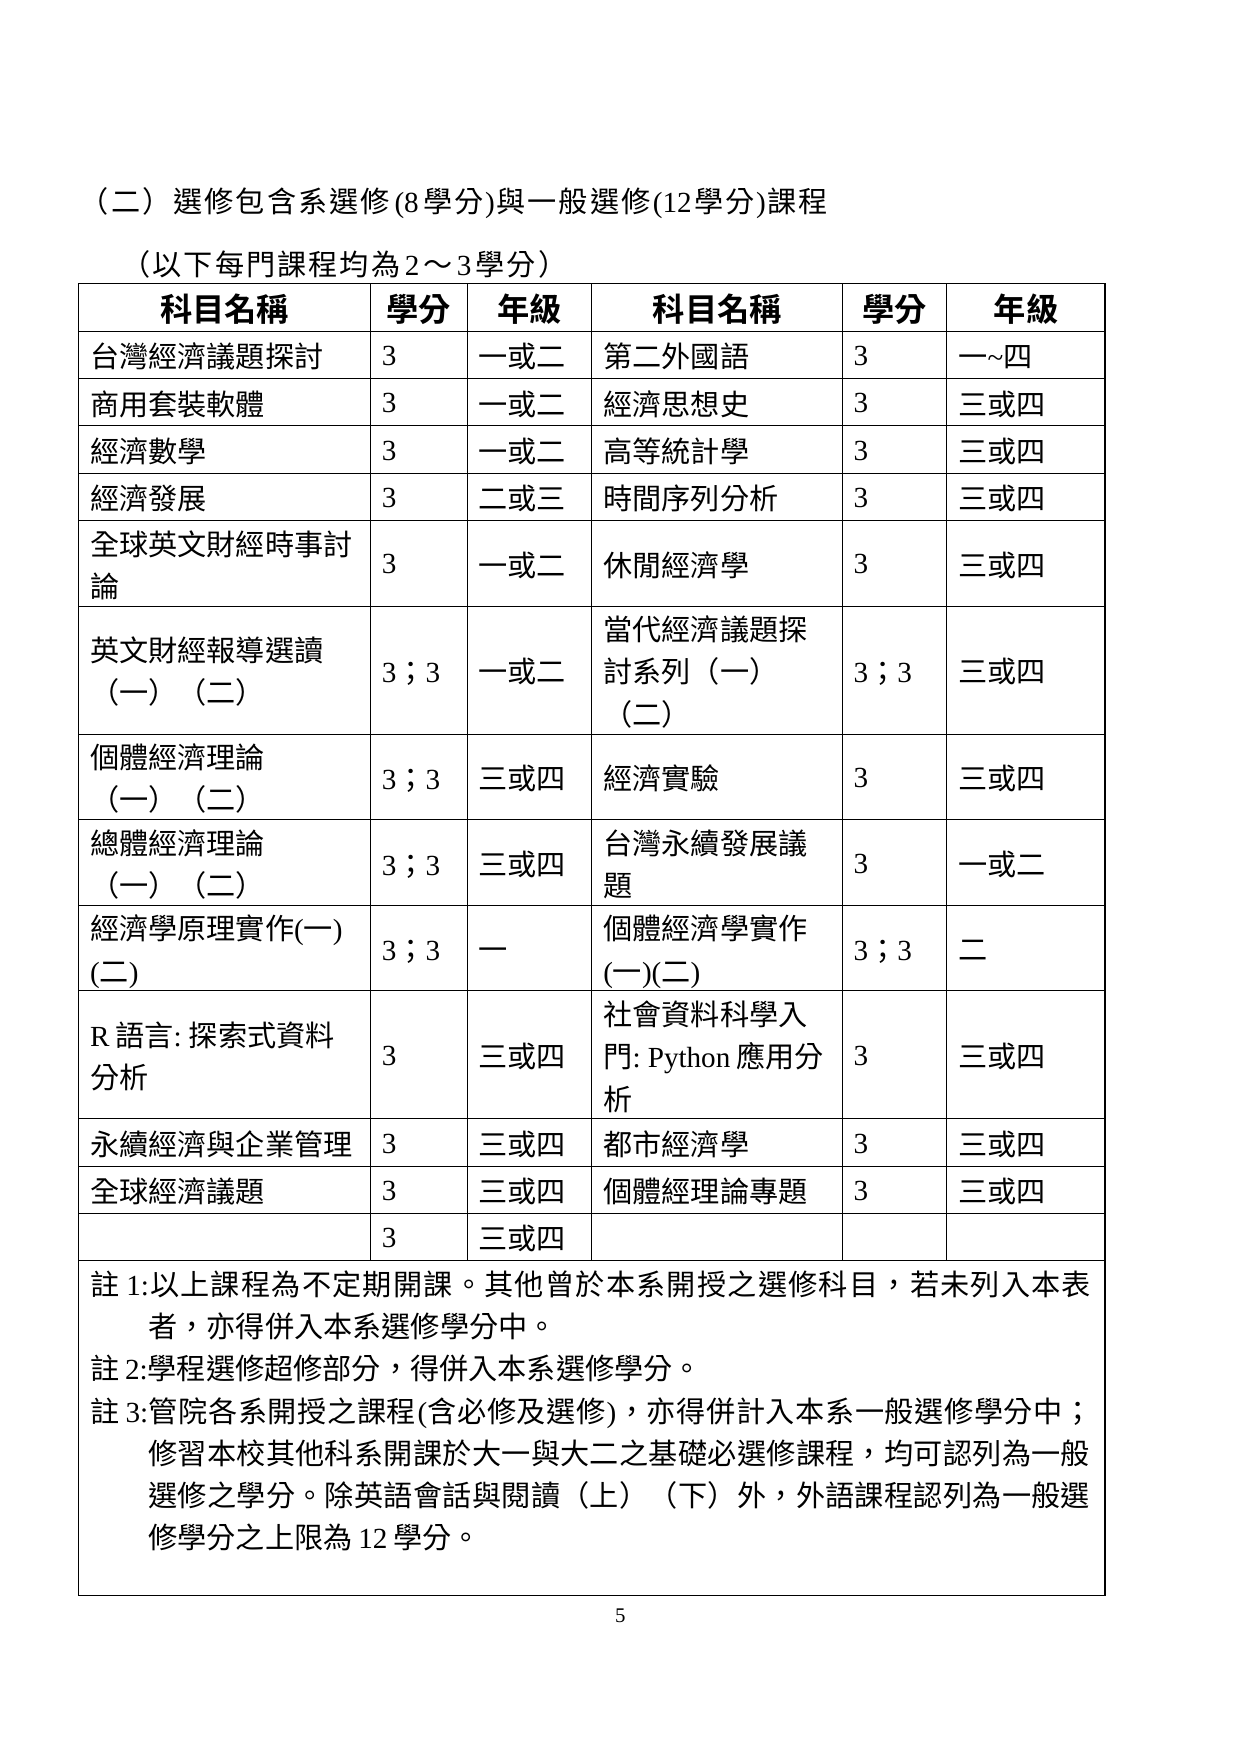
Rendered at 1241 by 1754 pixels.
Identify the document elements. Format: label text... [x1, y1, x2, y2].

table_cell 經濟學原理實作(一)(二) [79, 906, 370, 990]
table_cell 3；3 [371, 906, 467, 990]
table_cell 三或四 [468, 991, 591, 1118]
table_cell 總體經濟理論 （一）（二） [79, 820, 370, 905]
table_cell 3 [843, 1119, 946, 1166]
table_cell 二或三 [468, 474, 591, 520]
table_cell 三或四 [947, 1119, 1104, 1166]
table_cell 全球英文財經時事討論 [79, 521, 370, 606]
table_cell 3 [843, 1167, 946, 1213]
table_cell 休閒經濟學 [592, 521, 842, 606]
table_cell 個體經理論專題 [592, 1167, 842, 1213]
table_cell 3；3 [371, 820, 467, 905]
table_cell [79, 1214, 370, 1260]
table_cell 3 [843, 474, 946, 520]
table_cell 經濟數學 [79, 426, 370, 473]
table_cell 三或四 [947, 379, 1104, 425]
table_cell 三或四 [947, 607, 1104, 733]
table_cell 商用套裝軟體 [79, 379, 370, 425]
table_cell 經濟發展 [79, 474, 370, 520]
table_cell 經濟思想史 [592, 379, 842, 425]
table_cell 3 [843, 991, 946, 1118]
table_cell 3；3 [371, 735, 467, 819]
table_header 學分 [843, 284, 946, 331]
table_cell [843, 1214, 946, 1260]
table_cell 二 [947, 906, 1104, 990]
text （以下每門課程均為2～3學分） [78, 221, 1162, 283]
table_cell 3 [371, 1214, 467, 1260]
table_cell 三或四 [947, 426, 1104, 473]
table_cell 台灣永續發展議題 [592, 820, 842, 905]
table_cell 全球經濟議題 [79, 1167, 370, 1213]
table_cell 3 [371, 474, 467, 520]
table_cell 三或四 [947, 735, 1104, 819]
table_cell 英文財經報導選讀（一）（二） [79, 607, 370, 733]
table_cell 3 [843, 379, 946, 425]
table_cell 三或四 [947, 991, 1104, 1118]
table_cell 3 [843, 820, 946, 905]
table_cell 3 [371, 426, 467, 473]
table_cell 註1:以上課程為不定期開課。其他曾於本系開授之選修科目，若未列入本表者，亦得併入本系選修學分中。 註2:學程選修超修部分，得併入本系選修學分。 註3:管院各系開授之課程(含必修及選修)，亦得併計入本系一般選修學分中；修習本校其他科系開課於大一與大二之基礎必選修課程，均可認列為一般選修之學分。除英語會話與閱讀（上）（下）外，外語課程認列為一般選修學分之上限為12學分。 [79, 1261, 1104, 1594]
table_cell 永續經濟與企業管理 [79, 1119, 370, 1166]
table_cell [592, 1214, 842, 1260]
table_cell 一或二 [468, 379, 591, 425]
table_cell 3 [843, 332, 946, 378]
table_cell 一或二 [468, 521, 591, 606]
table_cell 高等統計學 [592, 426, 842, 473]
table_cell 3 [843, 521, 946, 606]
table_cell 3；3 [843, 607, 946, 733]
table_cell 三或四 [468, 1119, 591, 1166]
table_header 科目名稱 [79, 284, 370, 331]
table_cell 三或四 [947, 521, 1104, 606]
table_cell 3 [843, 735, 946, 819]
table_header 年級 [947, 284, 1104, 331]
table_cell 一或二 [468, 426, 591, 473]
table_cell 3 [371, 991, 467, 1118]
table_header 科目名稱 [592, 284, 842, 331]
table_cell 3 [371, 379, 467, 425]
table_cell 三或四 [468, 735, 591, 819]
table_cell 三或四 [468, 1214, 591, 1260]
table_cell [947, 1214, 1104, 1260]
table_cell 個體經濟學實作(一)(二) [592, 906, 842, 990]
table_cell 台灣經濟議題探討 [79, 332, 370, 378]
table_cell 三或四 [468, 820, 591, 905]
table_cell 3；3 [371, 607, 467, 733]
table_cell 3 [371, 521, 467, 606]
table_cell 一~四 [947, 332, 1104, 378]
table_cell 當代經濟議題探討系列（一）（二） [592, 607, 842, 733]
table_cell 3 [371, 1119, 467, 1166]
table_cell 一或二 [468, 607, 591, 733]
table_cell 3 [371, 1167, 467, 1213]
table_cell 一 [468, 906, 591, 990]
table_cell 第二外國語 [592, 332, 842, 378]
table_cell 一或二 [947, 820, 1104, 905]
table_cell 個體經濟理論 （一）（二） [79, 735, 370, 819]
table_cell 3 [371, 332, 467, 378]
table_cell 經濟實驗 [592, 735, 842, 819]
table_cell 3 [843, 426, 946, 473]
table_cell 三或四 [947, 474, 1104, 520]
table_cell 一或二 [468, 332, 591, 378]
table_cell 都市經濟學 [592, 1119, 842, 1166]
table_cell 三或四 [468, 1167, 591, 1213]
text （二）選修包含系選修(8學分)與一般選修(12學分)課程 [78, 158, 1162, 221]
table_cell 社會資料科學入門: Python應用分析 [592, 991, 842, 1118]
table_cell 三或四 [947, 1167, 1104, 1213]
table_cell 3；3 [843, 906, 946, 990]
table_cell R語言: 探索式資料分析 [79, 991, 370, 1118]
table_cell 時間序列分析 [592, 474, 842, 520]
table_header 學分 [371, 284, 467, 331]
table_header 年級 [468, 284, 591, 331]
